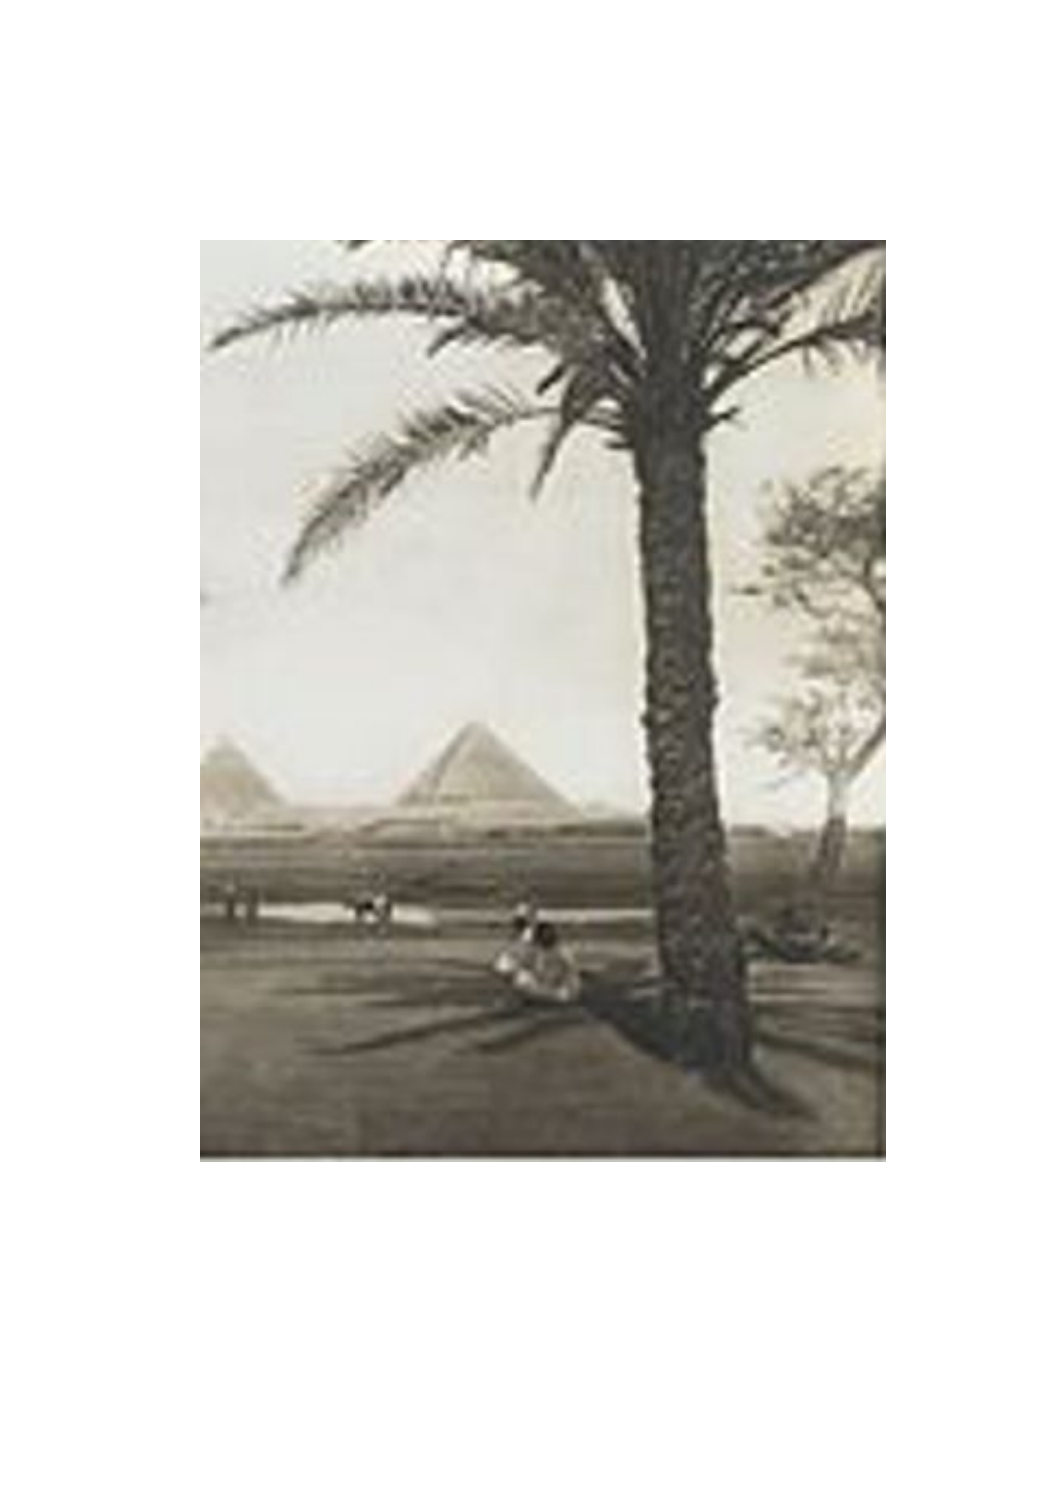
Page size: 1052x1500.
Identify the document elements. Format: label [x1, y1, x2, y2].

picture [200, 240, 886, 1162]
